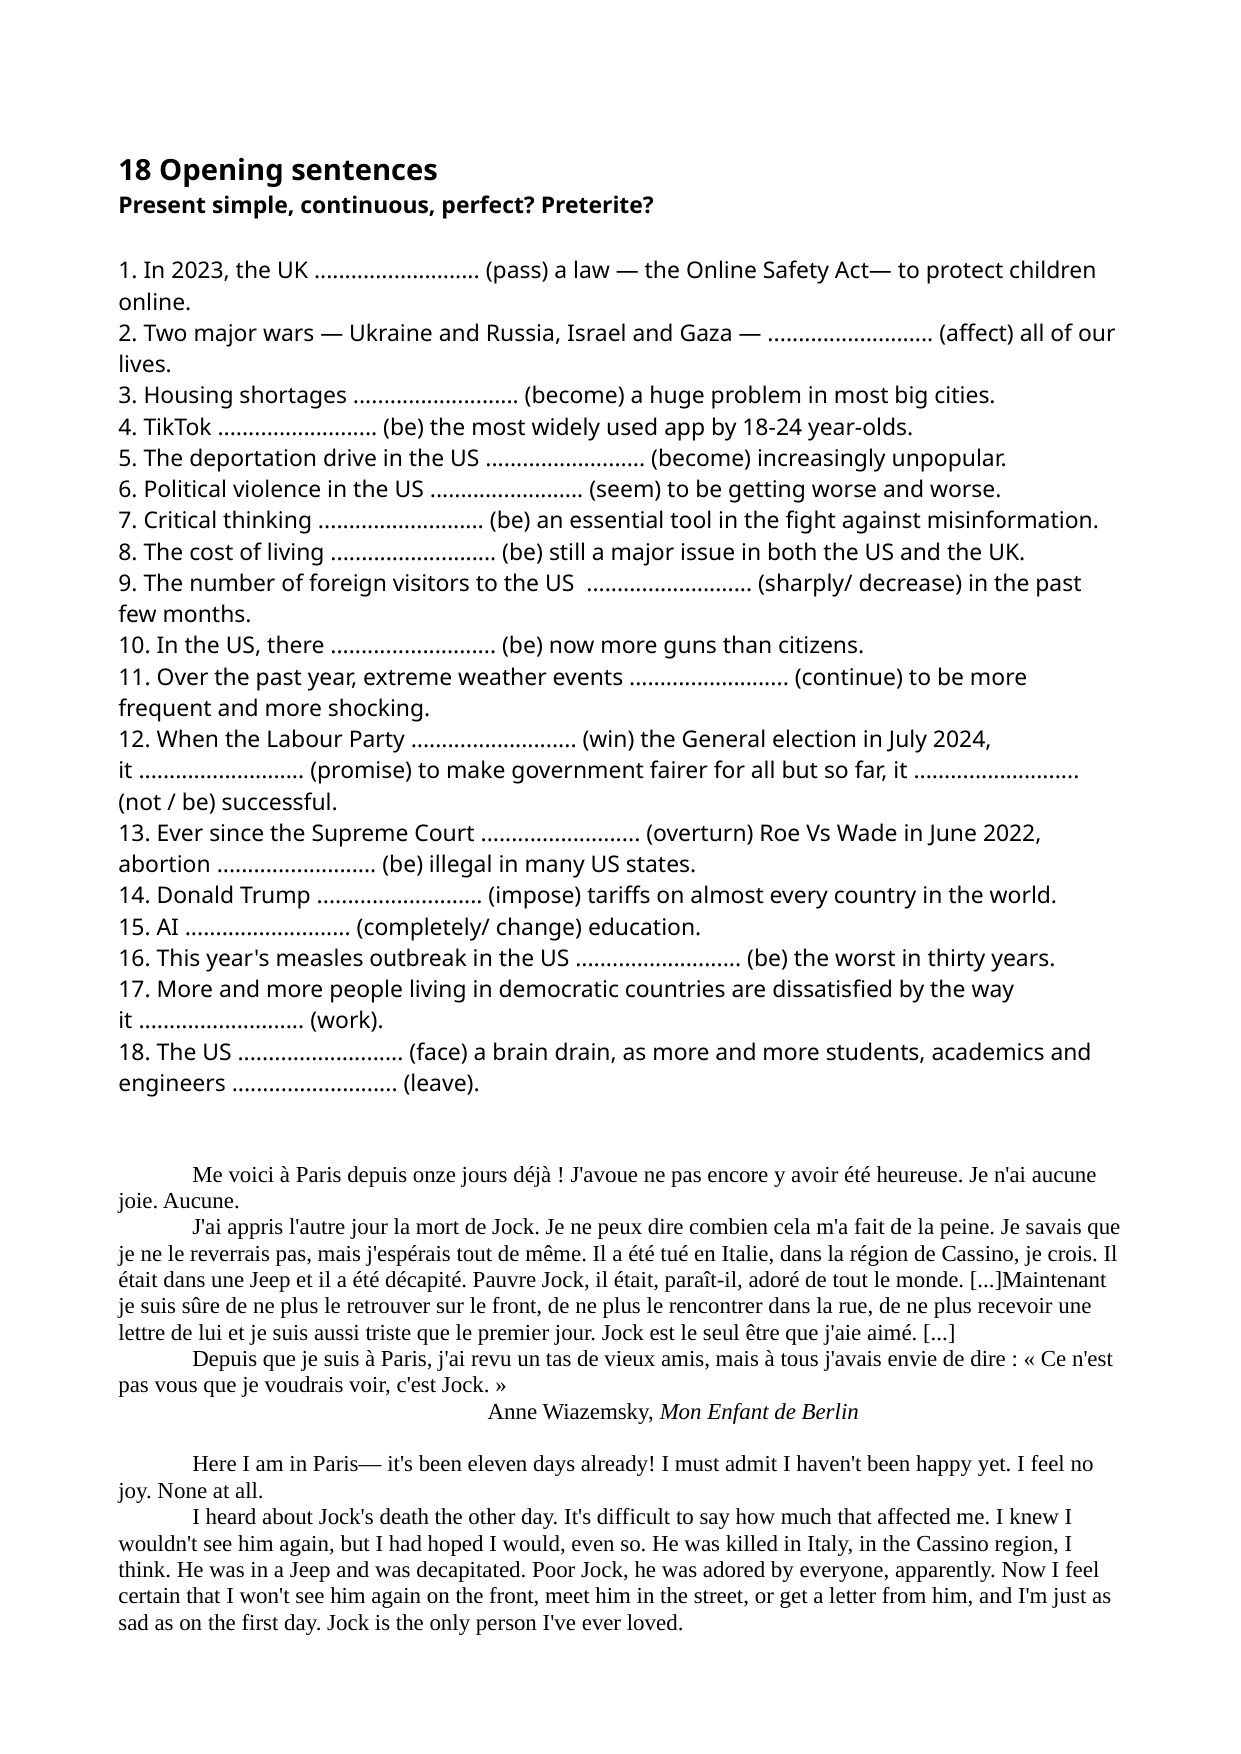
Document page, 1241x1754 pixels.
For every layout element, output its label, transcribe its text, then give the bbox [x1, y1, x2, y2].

text 11. Over the past year, extreme weather events .......................... (continue) to be more frequent and more shocking. [118, 661, 1122, 723]
text 18 Opening sentences [118, 149, 1122, 189]
text 12. When the Labour Party ........................... (win) the General election in July 2024, it ........................... (promise) to make government fairer for all but so far, it ........................... (not / be) successful. [118, 723, 1122, 817]
text 13. Ever since the Supreme Court .......................... (overturn) Roe Vs Wade in June 2022, abortion .......................... (be) illegal in many US states. [118, 817, 1122, 879]
text 10. In the US, there ........................... (be) now more guns than citizens. [118, 629, 1122, 661]
text 3. Housing shortages ........................... (become) a huge problem in most big cities. [118, 379, 1122, 411]
text Present simple, continuous, perfect? Preterite? [118, 189, 1122, 220]
text 6. Political violence in the US ......................... (seem) to be getting worse and worse. [118, 473, 1122, 504]
text 14. Donald Trump ........................... (impose) tariffs on almost every country in the world. [118, 879, 1122, 911]
text Anne Wiazemsky, Mon Enfant de Berlin [118, 1398, 1122, 1424]
text 15. AI ........................... (completely/ change) education. [118, 911, 1122, 942]
text Depuis que je suis à Paris, j'ai revu un tas de vieux amis, mais à tous j'avais envie de dire : « Ce n'est pas vous que je voudrais voir, c'est Jock. » [118, 1345, 1122, 1398]
text 18. The US ........................... (face) a brain drain, as more and more students, academics and engineers ........................... (leave). [118, 1036, 1122, 1098]
text Me voici à Paris depuis onze jours déjà ! J'avoue ne pas encore y avoir été heureuse. Je n'ai aucune joie. Aucune. [118, 1161, 1122, 1213]
text 9. The number of foreign visitors to the US ........................... (sharply/ decrease) in the past few months. [118, 567, 1122, 629]
text 1. In 2023, the UK ........................... (pass) a law — the Online Safety Act— to protect children online. [118, 254, 1122, 317]
text 2. Two major wars — Ukraine and Russia, Israel and Gaza — ........................... (affect) all of our lives. [118, 317, 1122, 379]
text J'ai appris l'autre jour la mort de Jock. Je ne peux dire combien cela m'a fait de la peine. Je savais que je ne le reverrais pas, mais j'espérais tout de même. Il a été tué en Italie, dans la région de Cassino, je crois. Il était dans une Jeep et il a été décapité. Pauvre Jock, il était, paraît-il, adoré de tout le monde. [...]Maintenant je suis sûre de ne plus le retrouver sur le front, de ne plus le rencontrer dans la rue, de ne plus recevoir une lettre de lui et je suis aussi triste que le premier jour. Jock est le seul être que j'aie aimé. [...] [118, 1213, 1122, 1345]
text 16. This year's measles outbreak in the US ........................... (be) the worst in thirty years. [118, 942, 1122, 973]
text 4. TikTok .......................... (be) the most widely used app by 18-24 year-olds. [118, 411, 1122, 442]
text Here I am in Paris— it's been eleven days already! I must admit I haven't been happy yet. I feel no joy. None at all. [118, 1451, 1122, 1503]
text 17. More and more people living in democratic countries are dissatisfied by the way it ........................... (work). [118, 973, 1122, 1036]
text I heard about Jock's death the other day. It's difficult to say how much that affected me. I knew I wouldn't see him again, but I had hoped I would, even so. He was killed in Italy, in the Cassino region, I think. He was in a Jeep and was decapitated. Poor Jock, he was adored by everyone, apparently. Now I feel certain that I won't see him again on the front, meet him in the street, or get a letter from him, and I'm just as sad as on the first day. Jock is the only person I've ever loved. [118, 1503, 1122, 1635]
text 5. The deportation drive in the US .......................... (become) increasingly unpopular. [118, 442, 1122, 473]
text 7. Critical thinking ........................... (be) an essential tool in the fight against misinformation. [118, 504, 1122, 536]
text 8. The cost of living ........................... (be) still a major issue in both the US and the UK. [118, 536, 1122, 567]
